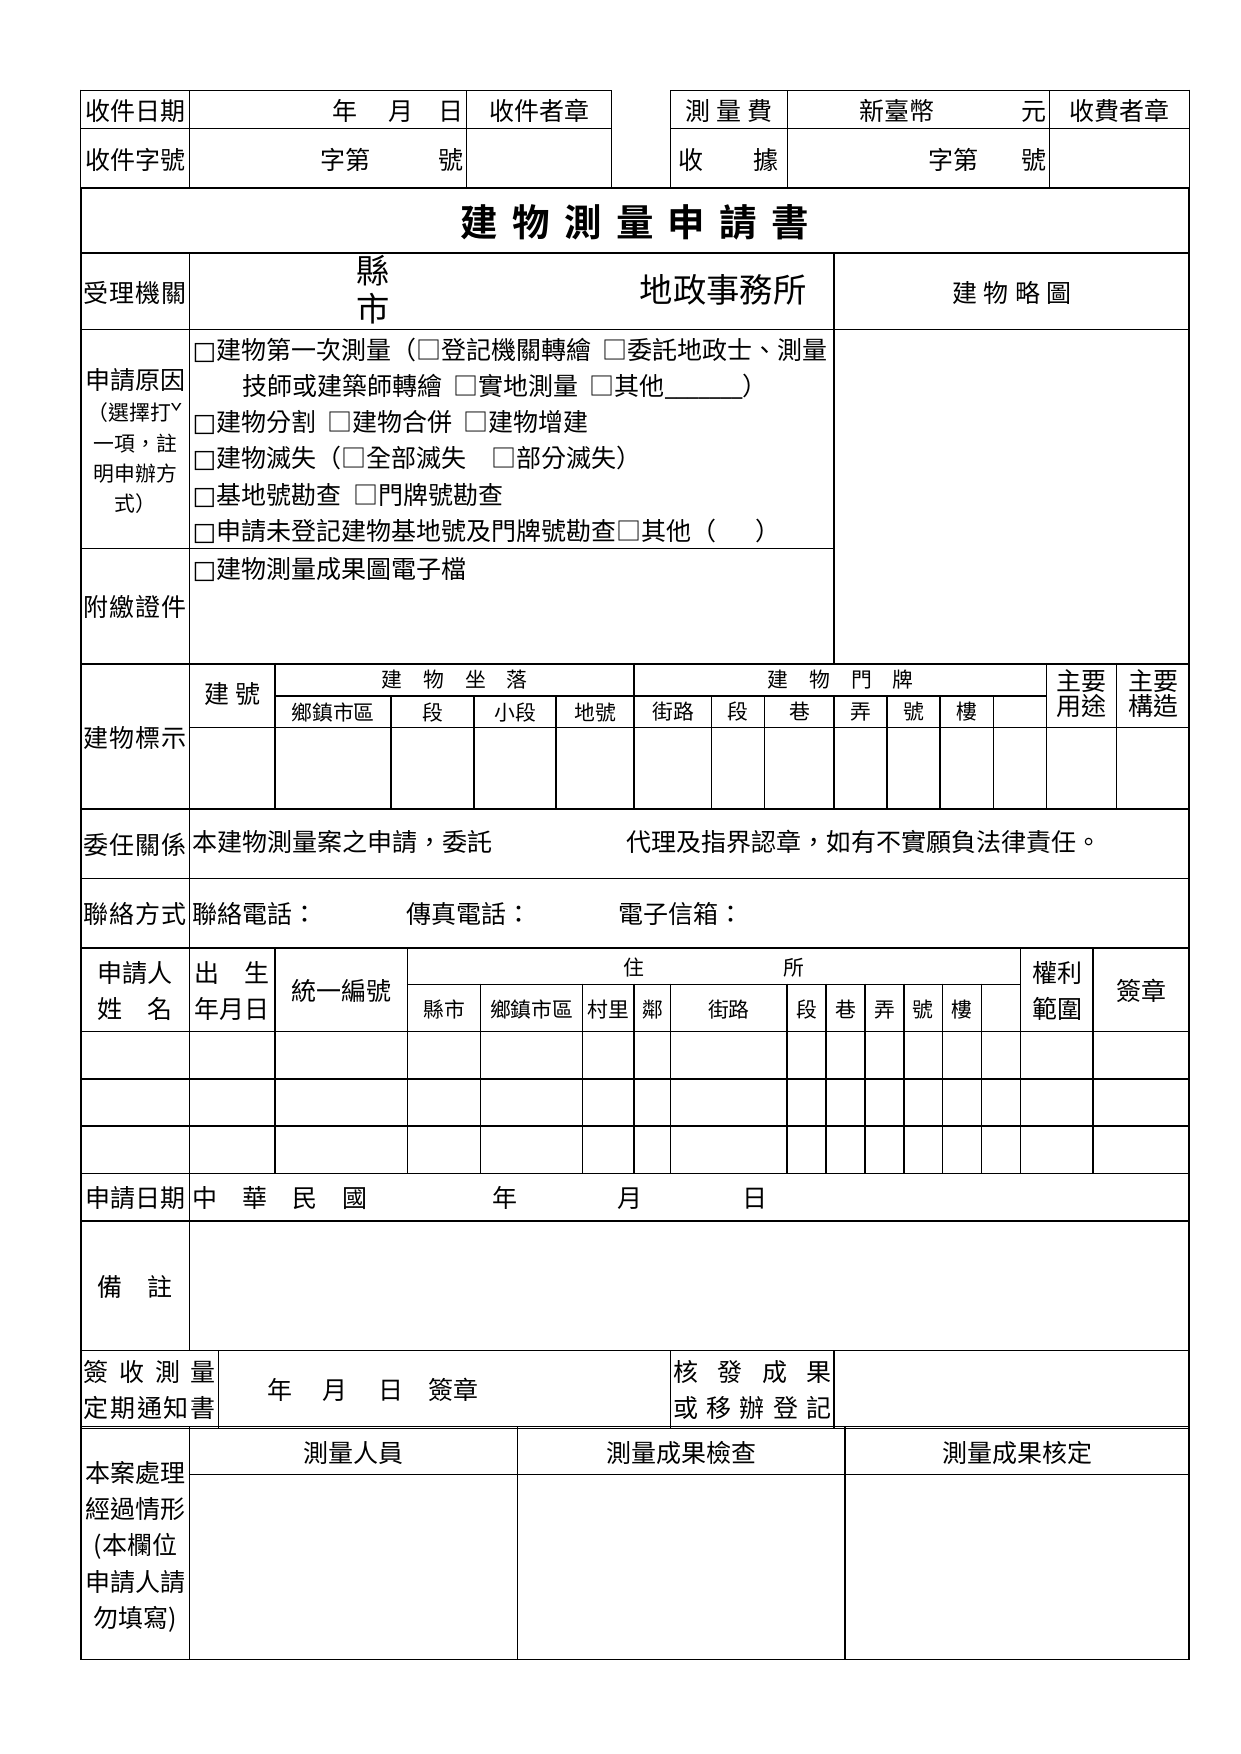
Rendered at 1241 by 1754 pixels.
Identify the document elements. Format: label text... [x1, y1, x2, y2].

table_cell 受理機關 [82, 254, 189, 329]
table_cell [943, 1127, 981, 1173]
table_cell [835, 1351, 1188, 1426]
table_cell [276, 728, 390, 808]
table_cell 聯絡電話： 傳真電話： 電子信箱： [190, 879, 1188, 947]
table_cell [671, 1080, 786, 1125]
table_cell [866, 1032, 903, 1078]
table_cell [1094, 1080, 1188, 1125]
table_cell 縣市 [408, 985, 480, 1031]
table_cell 建 物 門 牌 [635, 665, 1046, 695]
table_cell 統一編號 [276, 949, 407, 1031]
table_cell [994, 697, 1046, 727]
table_cell □建物第一次測量（□登記機關轉繪 □委託地政士、測量技師或建築師轉繪 □實地測量 □其他_______） □建物分割 □建物合併 □建物增建 □建物滅失（□全部滅失 □部分滅失） □基地號勘查 □門牌號勘查 □申請未登記建物基地號及門牌號勘查□其他（ ） [190, 330, 833, 548]
table_cell 聯絡方式 [82, 879, 189, 947]
table_cell [671, 1032, 786, 1078]
table_cell 本案處理經過情形(本欄位申請人請勿填寫) [82, 1429, 189, 1658]
table_header 新臺幣 元 [788, 91, 1049, 128]
table_cell 樓 [941, 697, 993, 727]
table_cell [1021, 1127, 1092, 1173]
table_cell [392, 728, 473, 808]
table_header 收費者章 [1050, 91, 1189, 128]
table_cell [788, 1080, 825, 1125]
table_cell [475, 728, 555, 808]
table_cell 巷 [765, 697, 833, 727]
table_header [612, 90, 670, 128]
table_cell [905, 1127, 942, 1173]
table_cell [982, 1127, 1020, 1173]
table_cell [835, 330, 1188, 663]
table_cell □建物測量成果圖電子檔 [190, 549, 833, 663]
table_cell [612, 128, 670, 187]
table_cell [635, 1080, 670, 1125]
table_cell 小段 [475, 697, 555, 727]
table_cell 主要構造 [1117, 665, 1188, 727]
table_cell 測量成果核定 [846, 1429, 1188, 1473]
table_cell [583, 1032, 633, 1078]
table_cell [827, 1080, 864, 1125]
table_cell 樓 [943, 985, 981, 1031]
table_cell [905, 1080, 942, 1125]
table_cell 備 註 [82, 1222, 189, 1350]
table_cell [82, 1080, 189, 1125]
table_cell [408, 1032, 480, 1078]
table_cell [635, 1127, 670, 1173]
table_cell 權利範圍 [1021, 949, 1092, 1031]
table_cell 段 [788, 985, 825, 1031]
table_cell [827, 1127, 864, 1173]
table_cell 地政事務所 [634, 254, 833, 329]
table_cell [943, 1080, 981, 1125]
table_cell 申請原因（選擇打ˇ一項，註明申辦方式） [82, 330, 189, 548]
table_cell 街路 [635, 697, 711, 727]
table_cell 測量人員 [190, 1429, 517, 1473]
table_cell 巷 [827, 985, 864, 1031]
table_cell [408, 1127, 480, 1173]
table_header 測 量 費 [671, 91, 787, 128]
table_cell 村里 [583, 985, 633, 1031]
table_cell 收件字號 [81, 129, 189, 187]
table_cell 建 號 [190, 665, 274, 727]
table_cell [982, 1032, 1020, 1078]
table_header 年 月 日 [190, 91, 466, 128]
table_cell [481, 1127, 582, 1173]
table_cell [276, 1032, 407, 1078]
table_cell [888, 728, 939, 808]
table_cell [635, 1032, 670, 1078]
table_cell [788, 1127, 825, 1173]
table_cell 字第 號 [190, 129, 466, 187]
table_cell [190, 1222, 1188, 1350]
table_cell 建 物 坐 落 [276, 665, 633, 695]
table_cell [190, 1127, 274, 1173]
table_cell [1094, 1127, 1188, 1173]
table_cell 建物標示 [82, 665, 189, 808]
table_cell [671, 1127, 786, 1173]
table_cell [1047, 728, 1116, 808]
table_cell 號 [905, 985, 942, 1031]
table_cell 鄉鎮市區 [481, 985, 582, 1031]
table_cell 街路 [671, 985, 786, 1031]
table_cell 申請人 姓 名 [82, 949, 189, 1031]
table_cell [765, 728, 833, 808]
table_cell 段 [392, 697, 473, 727]
table_cell 核發成果 或移辦登記 [671, 1351, 833, 1426]
table_cell [827, 1032, 864, 1078]
table_cell [276, 1127, 407, 1173]
table_cell 附繳證件 [82, 549, 189, 663]
table_cell [481, 1032, 582, 1078]
table_cell [982, 985, 1020, 1031]
table_cell [82, 1032, 189, 1078]
table_cell 簽收測量 定期通知書 [82, 1351, 218, 1426]
table_cell 測量成果檢查 [518, 1429, 844, 1473]
table_cell [190, 1080, 274, 1125]
table_cell [82, 1127, 189, 1173]
table_cell [1050, 129, 1189, 187]
table_cell [1021, 1032, 1092, 1078]
table_cell 字第 號 [788, 129, 1049, 187]
table_cell [583, 1080, 633, 1125]
table_cell 出 生 年月日 [190, 949, 274, 1031]
table_cell 鄉鎮市區 [276, 697, 390, 727]
table_cell 委任關係 [82, 810, 189, 878]
table_cell [583, 1127, 633, 1173]
table_cell [994, 728, 1046, 808]
table_cell [557, 728, 633, 808]
table_cell [190, 1032, 274, 1078]
table_cell [943, 1032, 981, 1078]
table_cell [518, 1475, 844, 1658]
table_cell [905, 1032, 942, 1078]
table_cell [635, 728, 711, 808]
table_cell [835, 728, 886, 808]
table_header 收件日期 [81, 91, 189, 128]
table_cell 申請日期 [82, 1174, 189, 1220]
table_cell [467, 129, 611, 187]
table_cell 主要用途 [1047, 665, 1116, 727]
table_cell [866, 1080, 903, 1125]
table_cell [1117, 728, 1188, 808]
table_cell 鄰 [635, 985, 670, 1031]
table_cell 地號 [557, 697, 633, 727]
table_cell [1094, 1032, 1188, 1078]
table_cell [408, 1080, 480, 1125]
table_cell [982, 1080, 1020, 1125]
table_cell [276, 1080, 407, 1125]
table_cell 收 據 [671, 129, 787, 187]
table_cell 年 月 日 簽章 [219, 1351, 670, 1426]
table_cell 建 物 測 量 申 請 書 [82, 189, 1188, 252]
table_cell 本建物測量案之申請，委託 代理及指界認章，如有不實願負法律責任。 [190, 810, 1188, 878]
table_cell [1021, 1080, 1092, 1125]
table_cell [788, 1032, 825, 1078]
table_header 收件者章 [467, 91, 611, 128]
table_cell [481, 1080, 582, 1125]
table_cell [941, 728, 993, 808]
table_cell [190, 1475, 517, 1658]
table_cell 中 華 民 國 年 月 日 [190, 1174, 1188, 1220]
table_cell 段 [712, 697, 764, 727]
table_cell [846, 1475, 1188, 1658]
table_cell [190, 728, 274, 808]
table_cell 簽章 [1094, 949, 1188, 1031]
table_cell 縣 市 [190, 254, 634, 329]
table_cell [712, 728, 764, 808]
table_cell 住 所 [408, 949, 1020, 983]
table_cell 弄 [835, 697, 886, 727]
table_cell [866, 1127, 903, 1173]
table_cell 號 [888, 697, 939, 727]
table_cell 弄 [866, 985, 903, 1031]
table_cell 建 物 略 圖 [835, 254, 1188, 329]
